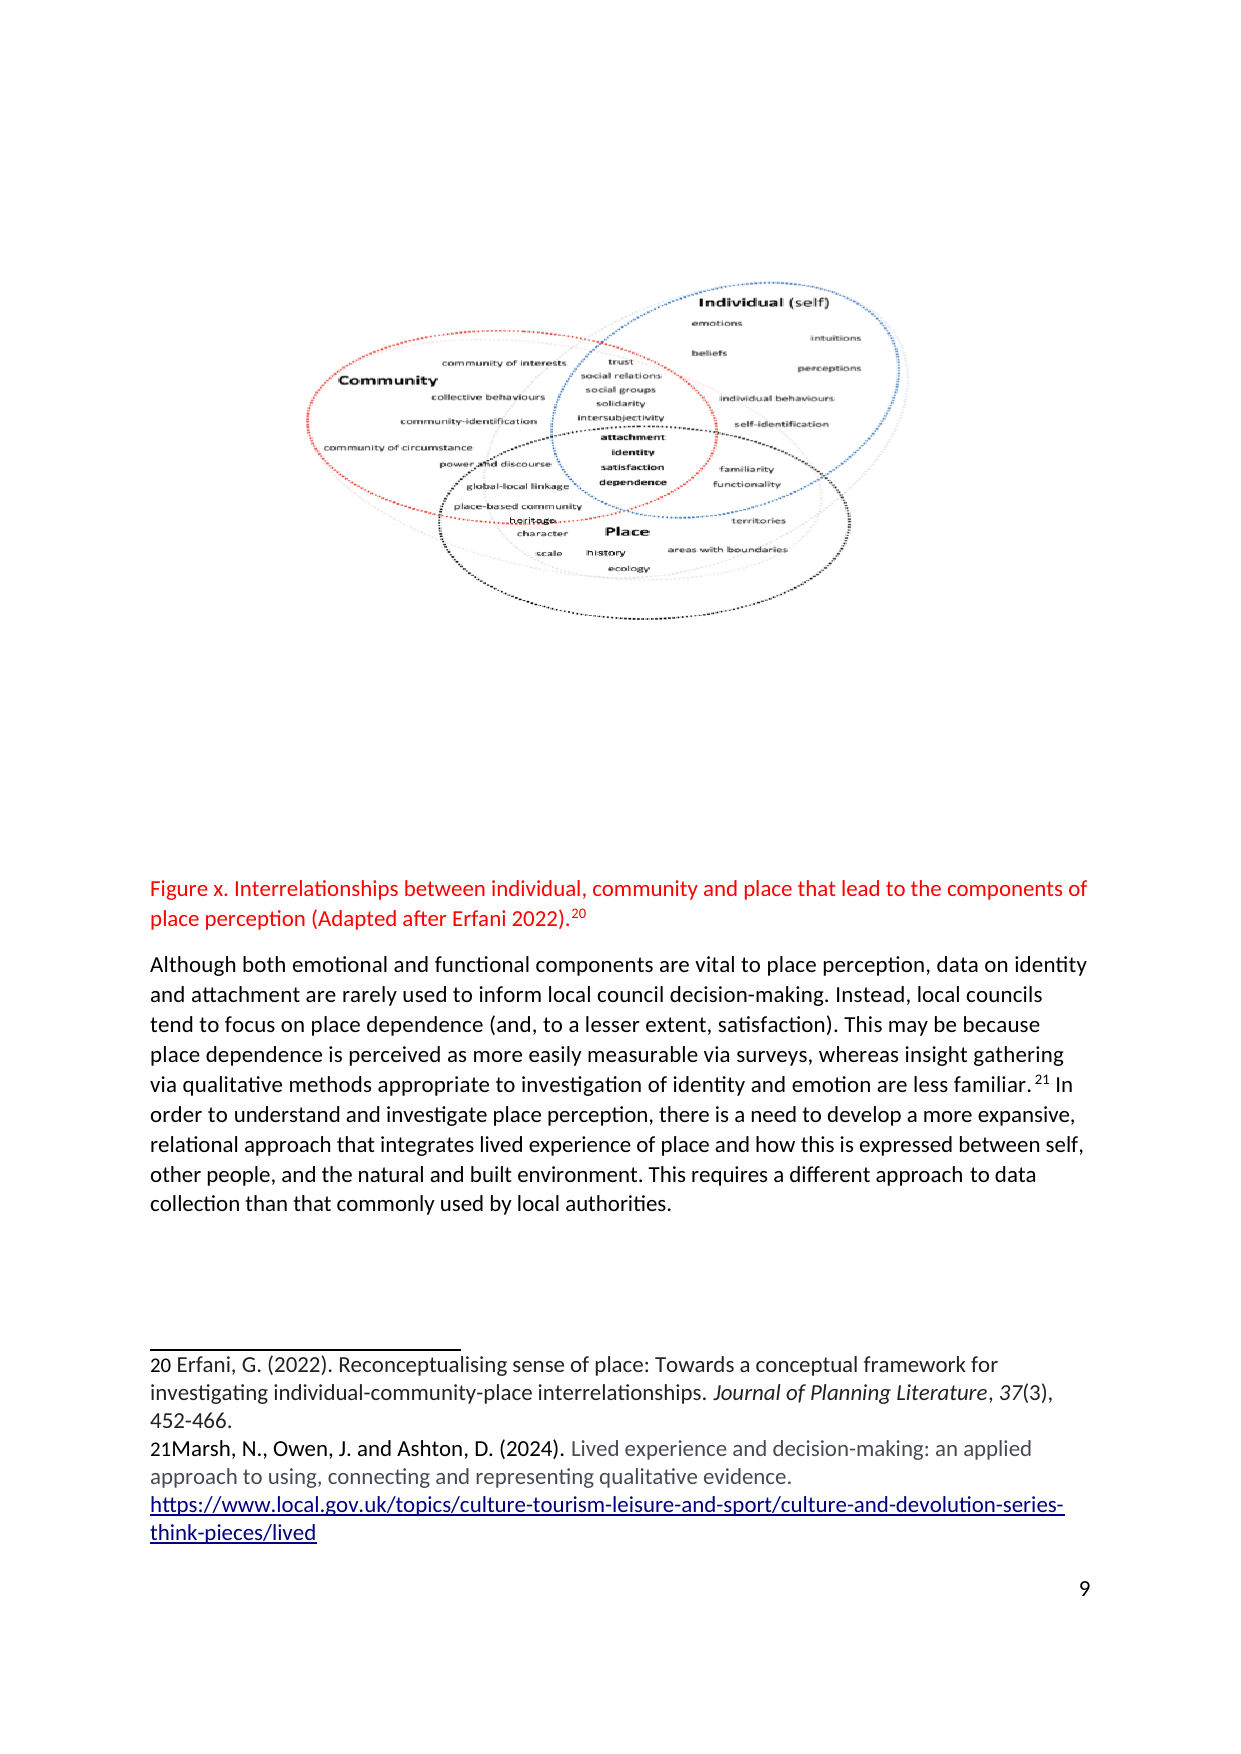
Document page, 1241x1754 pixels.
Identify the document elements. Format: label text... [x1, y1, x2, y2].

text Marsh, N., Owen, J. and Ashton, D. (2024). Lived experience and decision-making: an applied approach to using, connecting and representing qualitative evidence. https://www.local.gov.uk/topics/culture-tourism-leisure-and-sport/culture-and-devolution-series-think-pieces/lived [150, 1434, 1090, 1546]
text Erfani, G. (2022). Reconceptualising sense of place: Towards a conceptual framework for investigating individual-community-place interrelationships. Journal of Planning Literature, 37(3), 452-466. [150, 1350, 1090, 1434]
text Figure x. Interrelationships between individual, community and place that lead to the components of place perception (Adapted after Erfani 2022). [150, 874, 1090, 932]
text Although both emotional and functional components are vital to place perception, data on identity and attachment are rarely used to inform local council decision-making. Instead, local councils tend to focus on place dependence (and, to a lesser extent, satisfaction). This may be because place dependence is perceived as more easily measurable via surveys, whereas insight gathering via qualitative methods appropriate to investigation of identity and emotion are less familiar. In order to understand and investigate place perception, there is a need to develop a more expansive, relational approach that integrates lived experience of place and how this is expressed between self, other people, and the natural and built environment. This requires a different approach to data collection than that commonly used by local authorities. [150, 950, 1090, 1218]
